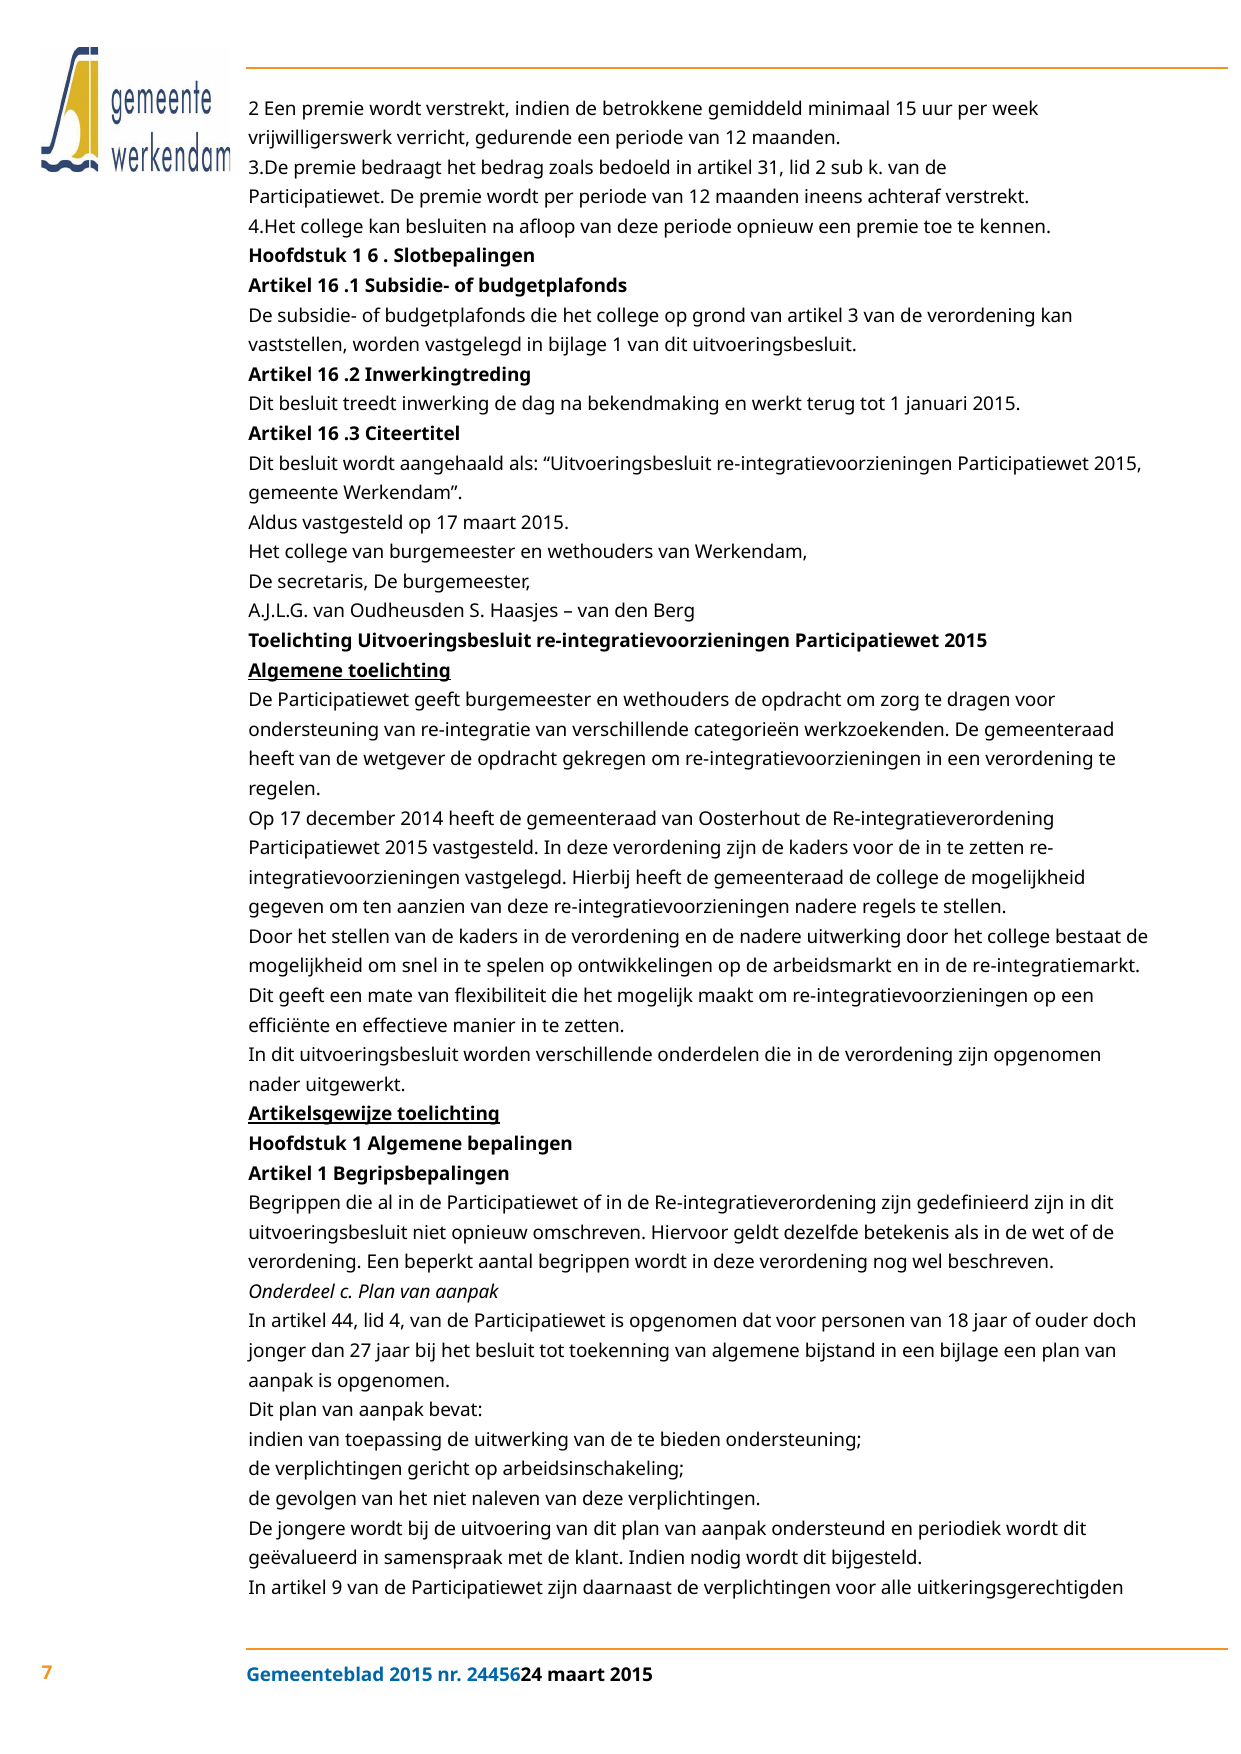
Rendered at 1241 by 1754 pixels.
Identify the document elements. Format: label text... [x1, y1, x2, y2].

text 4.Het college kan besluiten na afloop van deze periode opnieuw een premie toe te kennen. [248, 213, 1152, 239]
text De secretaris, De burgemeester, [248, 568, 1152, 594]
text Artikel 1 Begripsbepalingen [248, 1160, 1152, 1186]
text Aldus vastgesteld op 17 maart 2015. [248, 509, 1152, 535]
text Dit plan van aanpak bevat: [248, 1396, 1152, 1422]
text Onderdeel c. Plan van aanpak [248, 1278, 1152, 1304]
text Dit besluit wordt aangehaald als: “Uitvoeringsbesluit re-integratievoorzieningen Participatiewet 2015, gemeente Werkendam”. [248, 450, 1152, 505]
text Artikelsgewijze toelichting [248, 1101, 1152, 1126]
picture [41, 47, 231, 172]
text Begrippen die al in de Participatiewet of in de Re-integratieverordening zijn gedefinieerd zijn in dit uitvoeringsbesluit niet opnieuw omschreven. Hiervoor geldt dezelfde betekenis als in de wet of de verordening. Een beperkt aantal begrippen wordt in deze verordening nog wel beschreven. [248, 1189, 1152, 1274]
text In artikel 44, lid 4, van de Participatiewet is opgenomen dat voor personen van 18 jaar of ouder doch jonger dan 27 jaar bij het besluit tot toekenning van algemene bijstand in een bijlage een plan van aanpak is opgenomen. [248, 1308, 1152, 1393]
text vrijwilligerswerk verricht, gedurende een periode van 12 maanden. [248, 124, 1152, 150]
text Het college van burgemeester en wethouders van Werkendam, [248, 538, 1152, 564]
text Artikel 16 .2 Inwerkingtreding [248, 361, 1152, 387]
text Hoofdstuk 1 Algemene bepalingen [248, 1130, 1152, 1156]
text De Participatiewet geeft burgemeester en wethouders de opdracht om zorg te dragen voor ondersteuning van re-integratie van verschillende categorieën werkzoekenden. De gemeenteraad heeft van de wetgever de opdracht gekregen om re-integratievoorzieningen in een verordening te regelen. [248, 686, 1152, 801]
text 3.De premie bedraagt het bedrag zoals bedoeld in artikel 31, lid 2 sub k. van de [248, 154, 1152, 180]
text Participatiewet. De premie wordt per periode van 12 maanden ineens achteraf verstrekt. [248, 183, 1152, 209]
text Algemene toelichting [248, 657, 1152, 683]
text Artikel 16 .1 Subsidie- of budgetplafonds [248, 272, 1152, 298]
text de verplichtingen gericht op arbeidsinschakeling; [248, 1456, 1152, 1481]
text In dit uitvoeringsbesluit worden verschillende onderdelen die in de verordening zijn opgenomen nader uitgewerkt. [248, 1041, 1152, 1097]
text Dit besluit treedt inwerking de dag na bekendmaking en werkt terug tot 1 januari 2015. [248, 391, 1152, 416]
text Toelichting Uitvoeringsbesluit re-integratievoorzieningen Participatiewet 2015 [248, 627, 1152, 653]
text indien van toepassing de uitwerking van de te bieden ondersteuning; [248, 1426, 1152, 1452]
text Hoofdstuk 1 6 . Slotbepalingen [248, 243, 1152, 268]
text Op 17 december 2014 heeft de gemeenteraad van Oosterhout de Re-integratieverordening Participatiewet 2015 vastgesteld. In deze verordening zijn de kaders voor de in te zetten re-integratievoorzieningen vastgelegd. Hierbij heeft de gemeenteraad de college de mogelijkheid gegeven om ten aanzien van deze re-integratievoorzieningen nadere regels te stellen. [248, 805, 1152, 919]
text De subsidie- of budgetplafonds die het college op grond van artikel 3 van de verordening kan vaststellen, worden vastgelegd in bijlage 1 van dit uitvoeringsbesluit. [248, 302, 1152, 357]
text de gevolgen van het niet naleven van deze verplichtingen. [248, 1485, 1152, 1511]
text Artikel 16 .3 Citeertitel [248, 420, 1152, 446]
text In artikel 9 van de Participatiewet zijn daarnaast de verplichtingen voor alle uitkeringsgerechtigden [248, 1574, 1152, 1600]
text De jongere wordt bij de uitvoering van dit plan van aanpak ondersteund en periodiek wordt dit geëvalueerd in samenspraak met de klant. Indien nodig wordt dit bijgesteld. [248, 1515, 1152, 1570]
text A.J.L.G. van Oudheusden S. Haasjes – van den Berg [248, 598, 1152, 623]
text 2 Een premie wordt verstrekt, indien de betrokkene gemiddeld minimaal 15 uur per week [248, 95, 1152, 121]
text Door het stellen van de kaders in de verordening en de nadere uitwerking door het college bestaat de mogelijkheid om snel in te spelen op ontwikkelingen op de arbeidsmarkt en in de re-integratiemarkt. Dit geeft een mate van flexibiliteit die het mogelijk maakt om re-integratievoorzieningen op een efficiënte en effectieve manier in te zetten. [248, 923, 1152, 1038]
